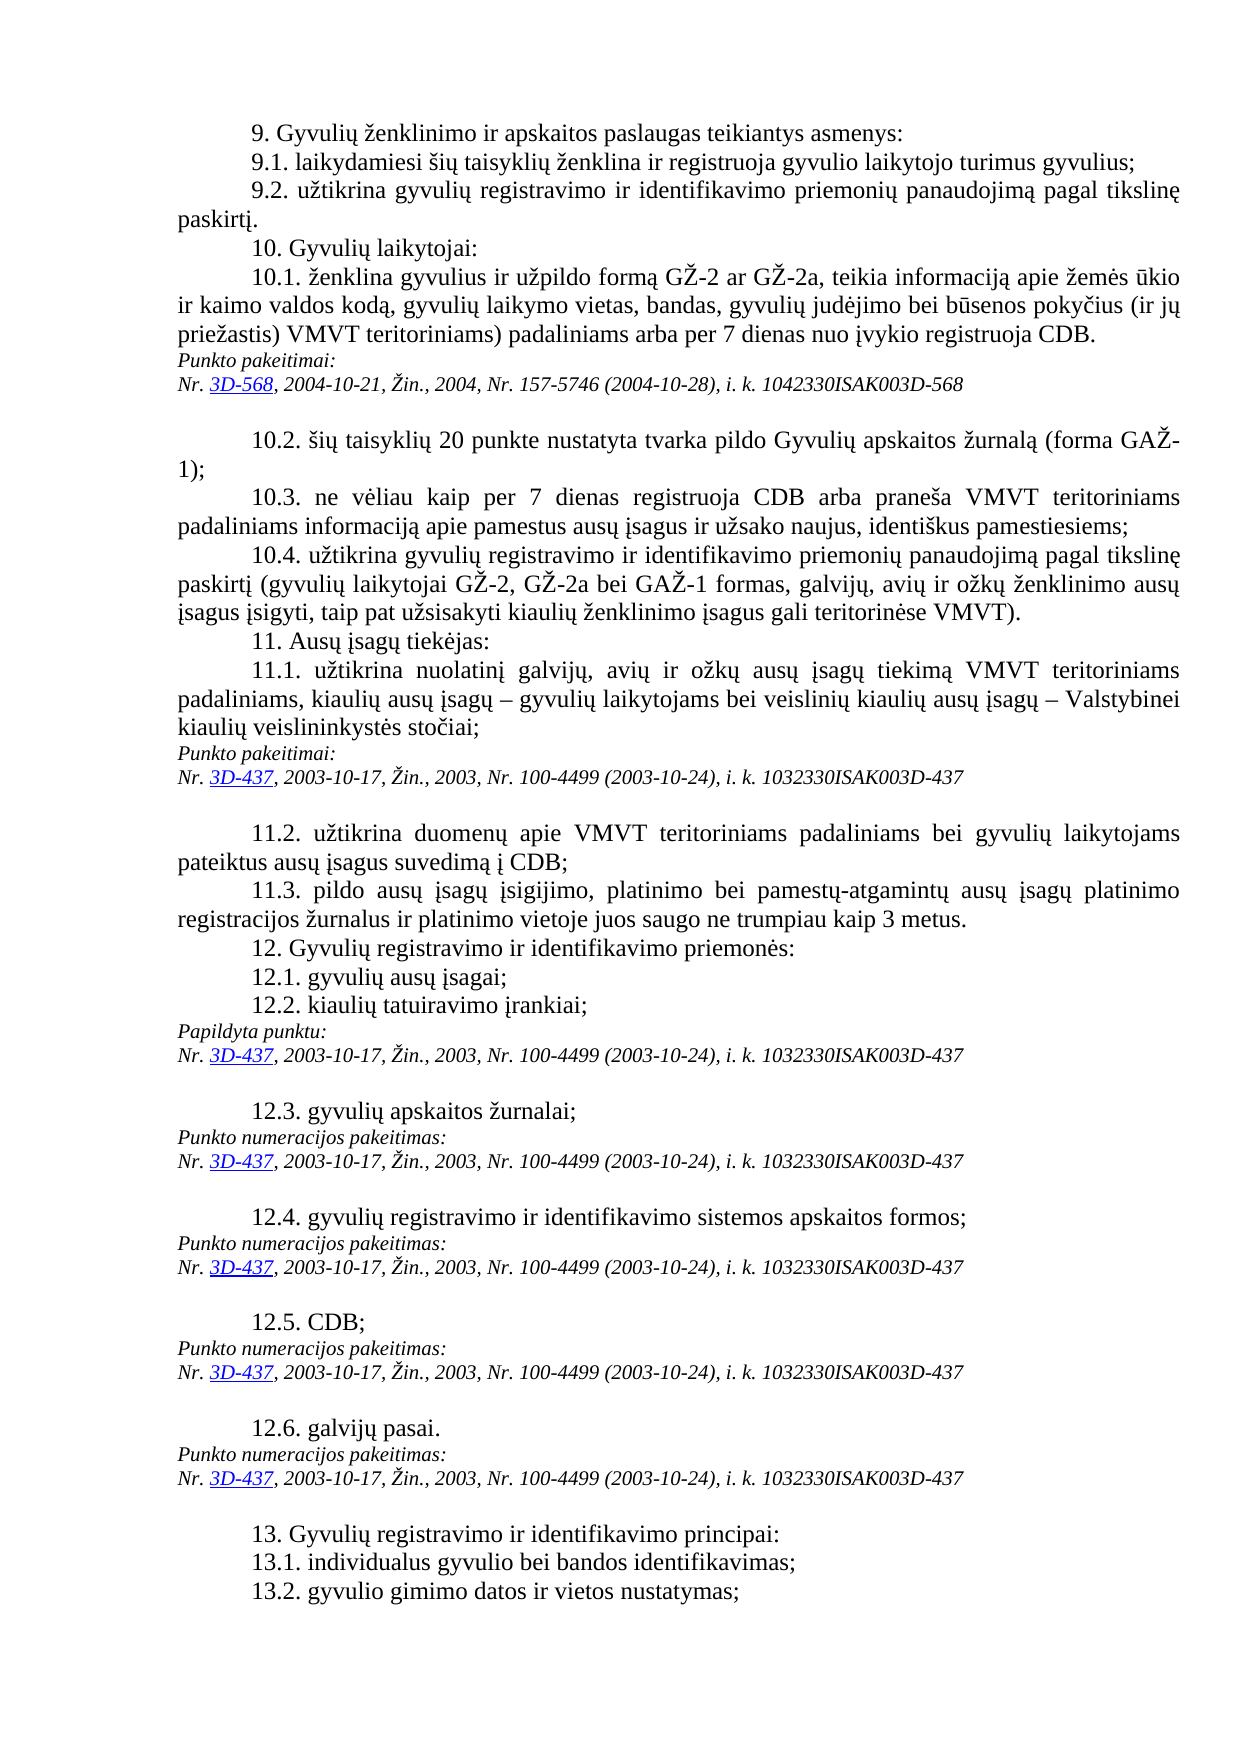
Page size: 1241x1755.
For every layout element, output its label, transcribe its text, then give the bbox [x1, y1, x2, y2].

text Nr. 3D-437, 2003-10-17, Žin., 2003, Nr. 100-4499 (2003-10-24), i. k. 1032330ISAK003D-437 [177, 1255, 1181, 1279]
text 10.3. ne vėliau kaip per 7 dienas registruoja CDB arba praneša VMVT teritoriniams padaliniams informaciją apie pamestus ausų įsagus ir užsako naujus, identiškus pamestiesiems; [177, 482, 1181, 540]
text Punkto numeracijos pakeitimas: [177, 1125, 1181, 1149]
text Nr. 3D-437, 2003-10-17, Žin., 2003, Nr. 100-4499 (2003-10-24), i. k. 1032330ISAK003D-437 [177, 1466, 1181, 1490]
text 12.2. kiaulių tatuiravimo įrankiai; [177, 991, 1181, 1019]
text 11.3. pildo ausų įsagų įsigijimo, platinimo bei pamestų-atgamintų ausų įsagų platinimo registracijos žurnalus ir platinimo vietoje juos saugo ne trumpiau kaip 3 metus. [177, 876, 1181, 933]
text 12.4. gyvulių registravimo ir identifikavimo sistemos apskaitos formos; [177, 1202, 1181, 1231]
text 13.2. gyvulio gimimo datos ir vietos nustatymas; [177, 1576, 1181, 1605]
text 12.6. galvijų pasai. [177, 1413, 1181, 1442]
text Nr. 3D-437, 2003-10-17, Žin., 2003, Nr. 100-4499 (2003-10-24), i. k. 1032330ISAK003D-437 [177, 1149, 1181, 1173]
text Punkto pakeitimai: [177, 741, 1181, 765]
text 11. Ausų įsagų tiekėjas: [177, 626, 1181, 655]
text 13. Gyvulių registravimo ir identifikavimo principai: [177, 1519, 1181, 1547]
text 9.2. užtikrina gyvulių registravimo ir identifikavimo priemonių panaudojimą pagal tikslinę paskirtį. [177, 176, 1181, 233]
text 10.1. ženklina gyvulius ir užpildo formą GŽ-2 ar GŽ-2a, teikia informaciją apie žemės ūkio ir kaimo valdos kodą, gyvulių laikymo vietas, bandas, gyvulių judėjimo bei būsenos pokyčius (ir jų priežastis) VMVT teritoriniams) padaliniams arba per 7 dienas nuo įvykio registruoja CDB. [177, 262, 1181, 348]
text Punkto pakeitimai: [177, 348, 1181, 372]
text Nr. 3D-437, 2003-10-17, Žin., 2003, Nr. 100-4499 (2003-10-24), i. k. 1032330ISAK003D-437 [177, 1043, 1181, 1067]
text Papildyta punktu: [177, 1019, 1181, 1043]
text 13.1. individualus gyvulio bei bandos identifikavimas; [177, 1547, 1181, 1576]
text 12. Gyvulių registravimo ir identifikavimo priemonės: [177, 933, 1181, 962]
text 12.1. gyvulių ausų įsagai; [177, 962, 1181, 991]
text 10.4. užtikrina gyvulių registravimo ir identifikavimo priemonių panaudojimą pagal tikslinę paskirtį (gyvulių laikytojai GŽ-2, GŽ-2a bei GAŽ-1 formas, galvijų, avių ir ožkų ženklinimo ausų įsagus įsigyti, taip pat užsisakyti kiaulių ženklinimo įsagus gali teritorinėse VMVT). [177, 540, 1181, 626]
text 9.1. laikydamiesi šių taisyklių ženklina ir registruoja gyvulio laikytojo turimus gyvulius; [177, 147, 1181, 176]
text Nr. 3D-437, 2003-10-17, Žin., 2003, Nr. 100-4499 (2003-10-24), i. k. 1032330ISAK003D-437 [177, 1360, 1181, 1384]
text Punkto numeracijos pakeitimas: [177, 1336, 1181, 1360]
text 11.2. užtikrina duomenų apie VMVT teritoriniams padaliniams bei gyvulių laikytojams pateiktus ausų įsagus suvedimą į CDB; [177, 818, 1181, 876]
text Nr. 3D-437, 2003-10-17, Žin., 2003, Nr. 100-4499 (2003-10-24), i. k. 1032330ISAK003D-437 [177, 765, 1181, 789]
text 12.5. CDB; [177, 1307, 1181, 1336]
text Punkto numeracijos pakeitimas: [177, 1442, 1181, 1466]
text Punkto numeracijos pakeitimas: [177, 1231, 1181, 1255]
text 12.3. gyvulių apskaitos žurnalai; [177, 1096, 1181, 1125]
text 11.1. užtikrina nuolatinį galvijų, avių ir ožkų ausų įsagų tiekimą VMVT teritoriniams padaliniams, kiaulių ausų įsagų – gyvulių laikytojams bei veislinių kiaulių ausų įsagų – Valstybinei kiaulių veislininkystės stočiai; [177, 655, 1181, 741]
text 9. Gyvulių ženklinimo ir apskaitos paslaugas teikiantys asmenys: [177, 118, 1181, 147]
text Nr. 3D-568, 2004-10-21, Žin., 2004, Nr. 157-5746 (2004-10-28), i. k. 1042330ISAK003D-568 [177, 372, 1181, 396]
text 10.2. šių taisyklių 20 punkte nustatyta tvarka pildo Gyvulių apskaitos žurnalą (forma GAŽ-1); [177, 425, 1181, 482]
text 10. Gyvulių laikytojai: [177, 233, 1181, 262]
